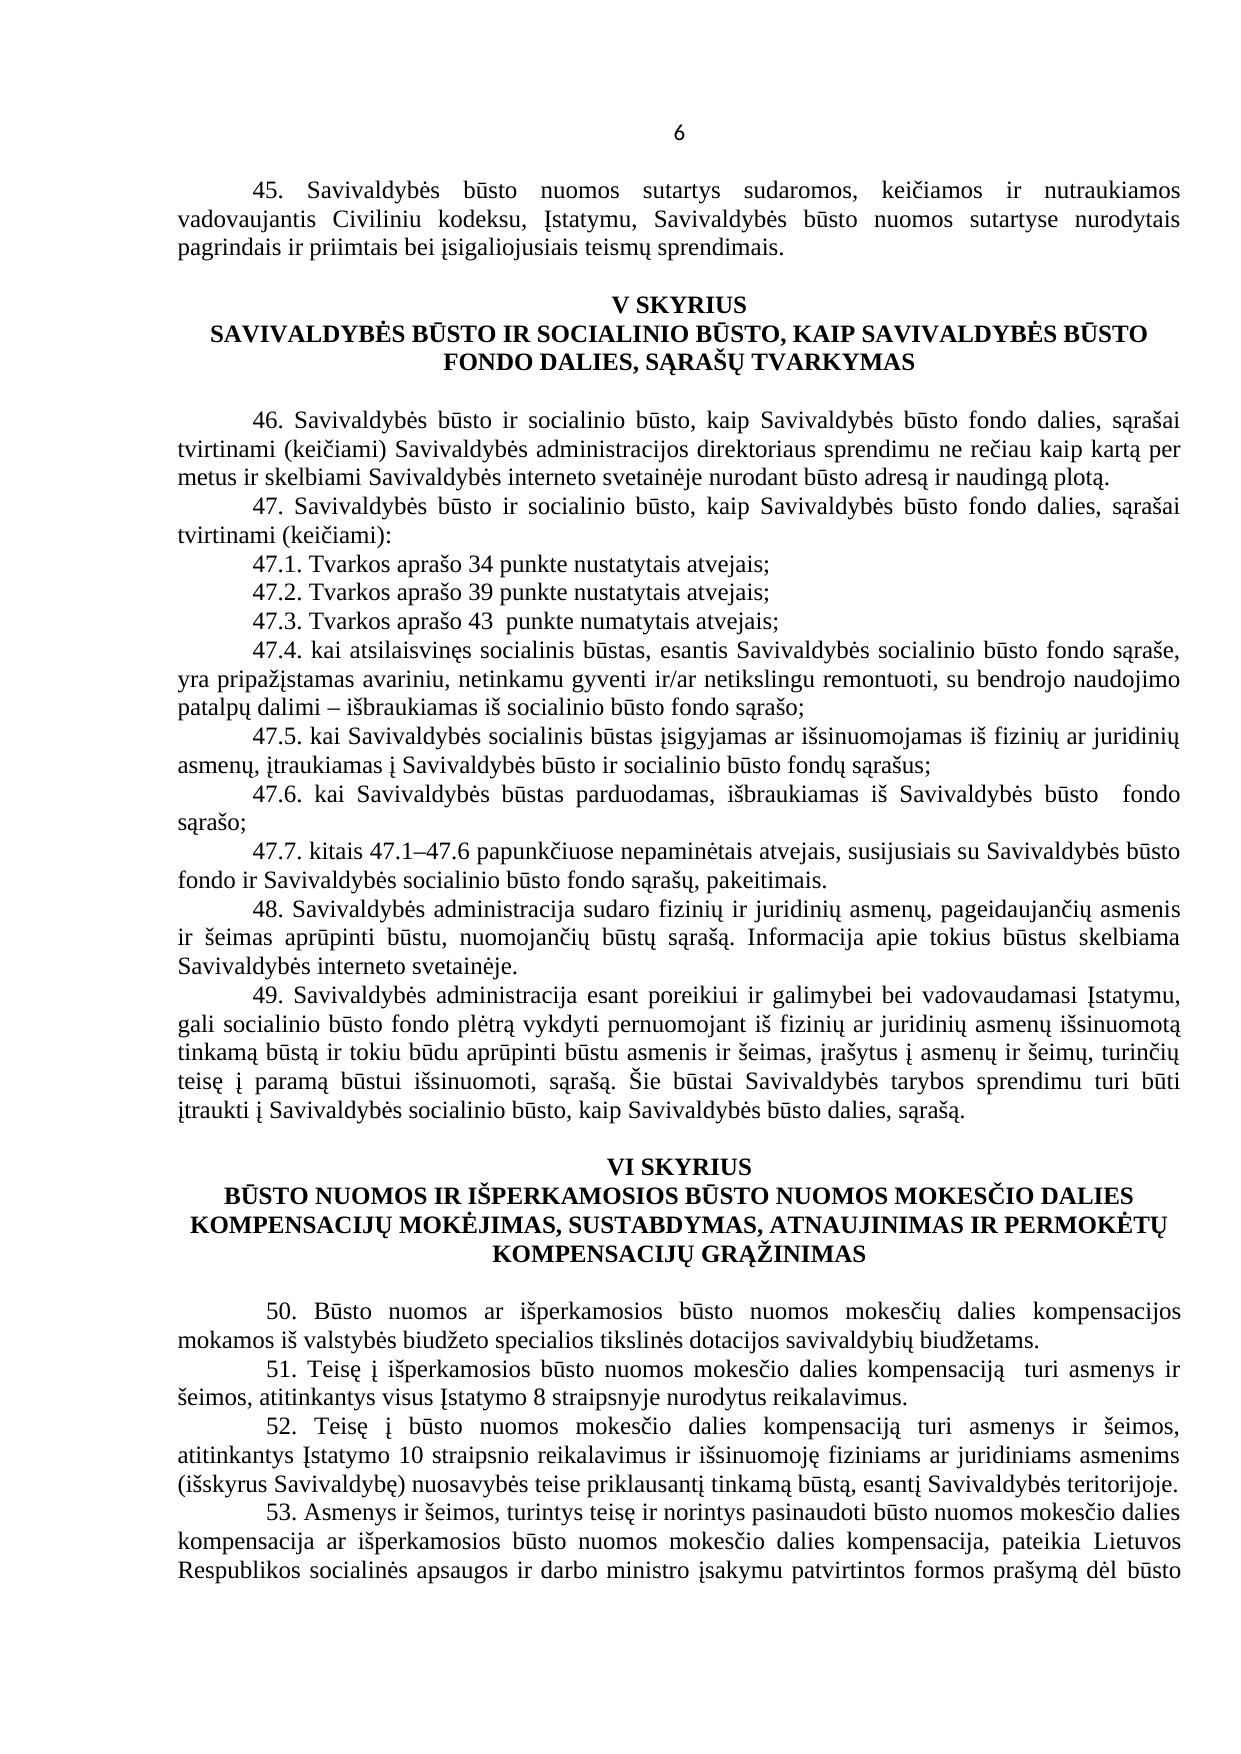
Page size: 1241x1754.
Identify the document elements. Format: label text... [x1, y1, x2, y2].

text 47.2. Tvarkos aprašo 39 punkte nustatytais atvejais; [177, 577, 1181, 606]
text V SKYRIUS [177, 290, 1181, 319]
text 49. Savivaldybės administracija esant poreikiui ir galimybei bei vadovaudamasi Įstatymu, gali socialinio būsto fondo plėtrą vykdyti pernuomojant iš fizinių ar juridinių asmenų išsinuomotą tinkamą būstą ir tokiu būdu aprūpinti būstu asmenis ir šeimas, įrašytus į asmenų ir šeimų, turinčių teisę į paramą būstui išsinuomoti, sąrašą. Šie būstai Savivaldybės tarybos sprendimu turi būti įtraukti į Savivaldybės socialinio būsto, kaip Savivaldybės būsto dalies, sąrašą. [177, 980, 1181, 1124]
text BŪSTO NUOMOS IR IŠPERKAMOSIOS BŪSTO NUOMOS MOKESČIO DALIES KOMPENSACIJŲ MOKĖJIMAS, SUSTABDYMAS, ATNAUJINIMAS IR PERMOKĖTŲ KOMPENSACIJŲ GRĄŽINIMAS [177, 1181, 1181, 1267]
text 47.1. Tvarkos aprašo 34 punkte nustatytais atvejais; [177, 549, 1181, 577]
text 47. Savivaldybės būsto ir socialinio būsto, kaip Savivaldybės būsto fondo dalies, sąrašai tvirtinami (keičiami): [177, 491, 1181, 549]
text 51. Teisę į išperkamosios būsto nuomos mokesčio dalies kompensaciją turi asmenys ir šeimos, atitinkantys visus Įstatymo 8 straipsnyje nurodytus reikalavimus. [177, 1354, 1181, 1411]
text 46. Savivaldybės būsto ir socialinio būsto, kaip Savivaldybės būsto fondo dalies, sąrašai tvirtinami (keičiami) Savivaldybės administracijos direktoriaus sprendimu ne rečiau kaip kartą per metus ir skelbiami Savivaldybės interneto svetainėje nurodant būsto adresą ir naudingą plotą. [177, 405, 1181, 491]
text VI SKYRIUS [177, 1152, 1181, 1181]
text 47.3. Tvarkos aprašo 43 punkte numatytais atvejais; [177, 606, 1181, 635]
text 45. Savivaldybės būsto nuomos sutartys sudaromos, keičiamos ir nutraukiamos vadovaujantis Civiliniu kodeksu, Įstatymu, Savivaldybės būsto nuomos sutartyse nurodytais pagrindais ir priimtais bei įsigaliojusiais teismų sprendimais. [177, 175, 1181, 261]
text 48. Savivaldybės administracija sudaro fizinių ir juridinių asmenų, pageidaujančių asmenis ir šeimas aprūpinti būstu, nuomojančių būstų sąrašą. Informacija apie tokius būstus skelbiama Savivaldybės interneto svetainėje. [177, 894, 1181, 980]
text 47.6. kai Savivaldybės būstas parduodamas, išbraukiamas iš Savivaldybės būsto fondo sąrašo; [177, 779, 1181, 836]
text 52. Teisę į būsto nuomos mokesčio dalies kompensaciją turi asmenys ir šeimos, atitinkantys Įstatymo 10 straipsnio reikalavimus ir išsinuomoję fiziniams ar juridiniams asmenims (išskyrus Savivaldybę) nuosavybės teise priklausantį tinkamą būstą, esantį Savivaldybės teritorijoje. [177, 1411, 1181, 1497]
text 47.5. kai Savivaldybės socialinis būstas įsigyjamas ar išsinuomojamas iš fizinių ar juridinių asmenų, įtraukiamas į Savivaldybės būsto ir socialinio būsto fondų sąrašus; [177, 721, 1181, 779]
text SAVIVALDYBĖS BŪSTO IR SOCIALINIO BŪSTO, KAIP SAVIVALDYBĖS BŪSTO FONDO DALIES, SĄRAŠŲ TVARKYMAS [177, 319, 1181, 376]
text 50. Būsto nuomos ar išperkamosios būsto nuomos mokesčių dalies kompensacijos mokamos iš valstybės biudžeto specialios tikslinės dotacijos savivaldybių biudžetams. [177, 1296, 1181, 1354]
text 47.4. kai atsilaisvinęs socialinis būstas, esantis Savivaldybės socialinio būsto fondo sąraše, yra pripažįstamas avariniu, netinkamu gyventi ir/ar netikslingu remontuoti, su bendrojo naudojimo patalpų dalimi – išbraukiamas iš socialinio būsto fondo sąrašo; [177, 635, 1181, 721]
text 47.7. kitais 47.1–47.6 papunkčiuose nepaminėtais atvejais, susijusiais su Savivaldybės būsto fondo ir Savivaldybės socialinio būsto fondo sąrašų, pakeitimais. [177, 836, 1181, 894]
text 53. Asmenys ir šeimos, turintys teisę ir norintys pasinaudoti būsto nuomos mokesčio dalies kompensacija ar išperkamosios būsto nuomos mokesčio dalies kompensacija, pateikia Lietuvos Respublikos socialinės apsaugos ir darbo ministro įsakymu patvirtintos formos prašymą dėl būsto [177, 1497, 1181, 1584]
